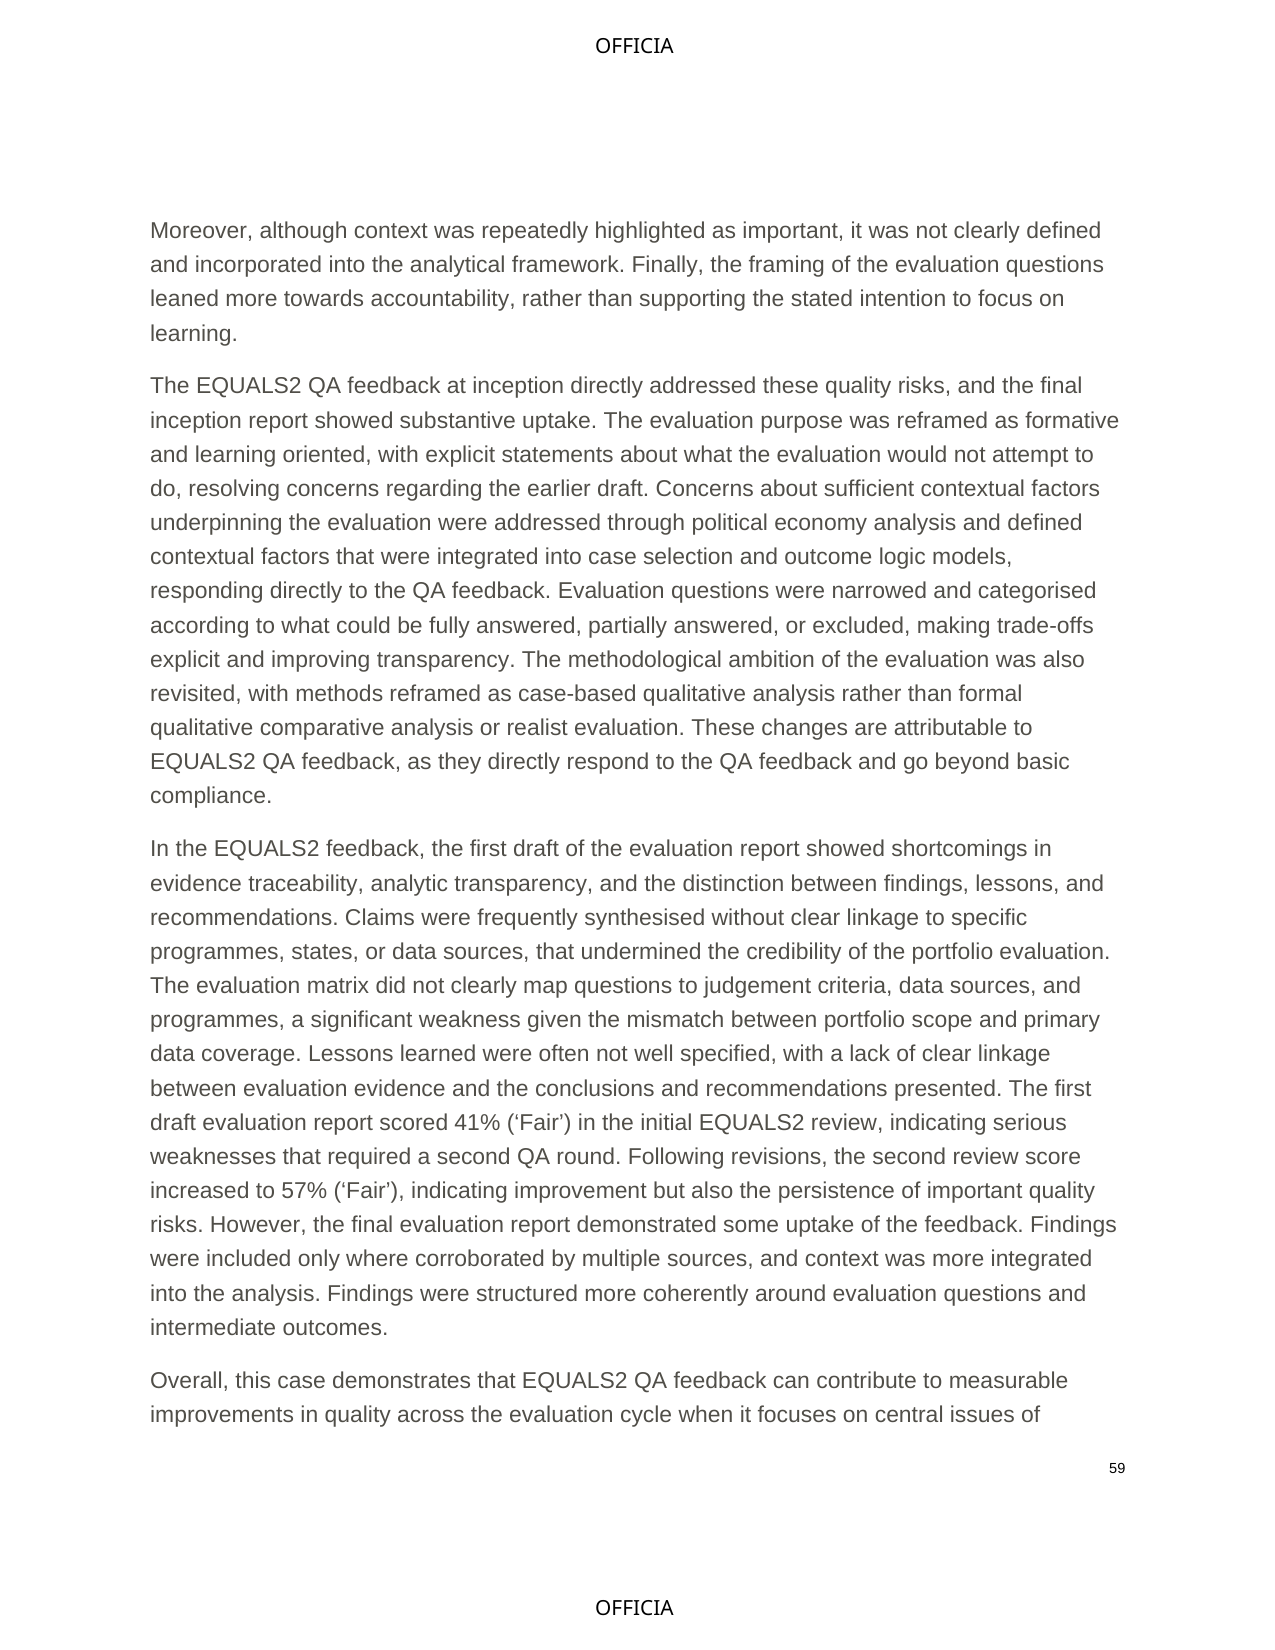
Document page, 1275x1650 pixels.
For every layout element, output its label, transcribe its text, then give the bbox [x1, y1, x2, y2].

text In the EQUALS2 feedback, the first draft of the evaluation report showed shortcomings in evidence traceability, analytic transparency, and the distinction between findings, lessons, and recommendations. Claims were frequently synthesised without clear linkage to specific programmes, states, or data sources, that undermined the credibility of the portfolio evaluation. The evaluation matrix did not clearly map questions to judgement criteria, data sources, and programmes, a significant weakness given the mismatch between portfolio scope and primary data coverage. Lessons learned were often not well specified, with a lack of clear linkage between evaluation evidence and the conclusions and recommendations presented. The first draft evaluation report scored 41% (‘Fair’) in the initial EQUALS2 review, indicating serious weaknesses that required a second QA round. Following revisions, the second review score increased to 57% (‘Fair’), indicating improvement but also the persistence of important quality risks. However, the final evaluation report demonstrated some uptake of the feedback. Findings were included only where corroborated by multiple sources, and context was more integrated into the analysis. Findings were structured more coherently around evaluation questions and intermediate outcomes. [150, 835, 1125, 1340]
text The EQUALS2 QA feedback at inception directly addressed these quality risks, and the final inception report showed substantive uptake. The evaluation purpose was reframed as formative and learning oriented, with explicit statements about what the evaluation would not attempt to do, resolving concerns regarding the earlier draft. Concerns about sufficient contextual factors underpinning the evaluation were addressed through political economy analysis and defined contextual factors that were integrated into case selection and outcome logic models, responding directly to the QA feedback. Evaluation questions were narrowed and categorised according to what could be fully answered, partially answered, or excluded, making trade-offs explicit and improving transparency. The methodological ambition of the evaluation was also revisited, with methods reframed as case-based qualitative analysis rather than formal qualitative comparative analysis or realist evaluation. These changes are attributable to EQUALS2 QA feedback, as they directly respond to the QA feedback and go beyond basic compliance. [150, 372, 1125, 809]
text Moreover, although context was repeatedly highlighted as important, it was not clearly defined and incorporated into the analytical framework. Finally, the framing of the evaluation questions leaned more towards accountability, rather than supporting the stated intention to focus on learning. [150, 217, 1125, 346]
text Overall, this case demonstrates that EQUALS2 QA feedback can contribute to measurable improvements in quality across the evaluation cycle when it focuses on central issues of [150, 1367, 1125, 1427]
